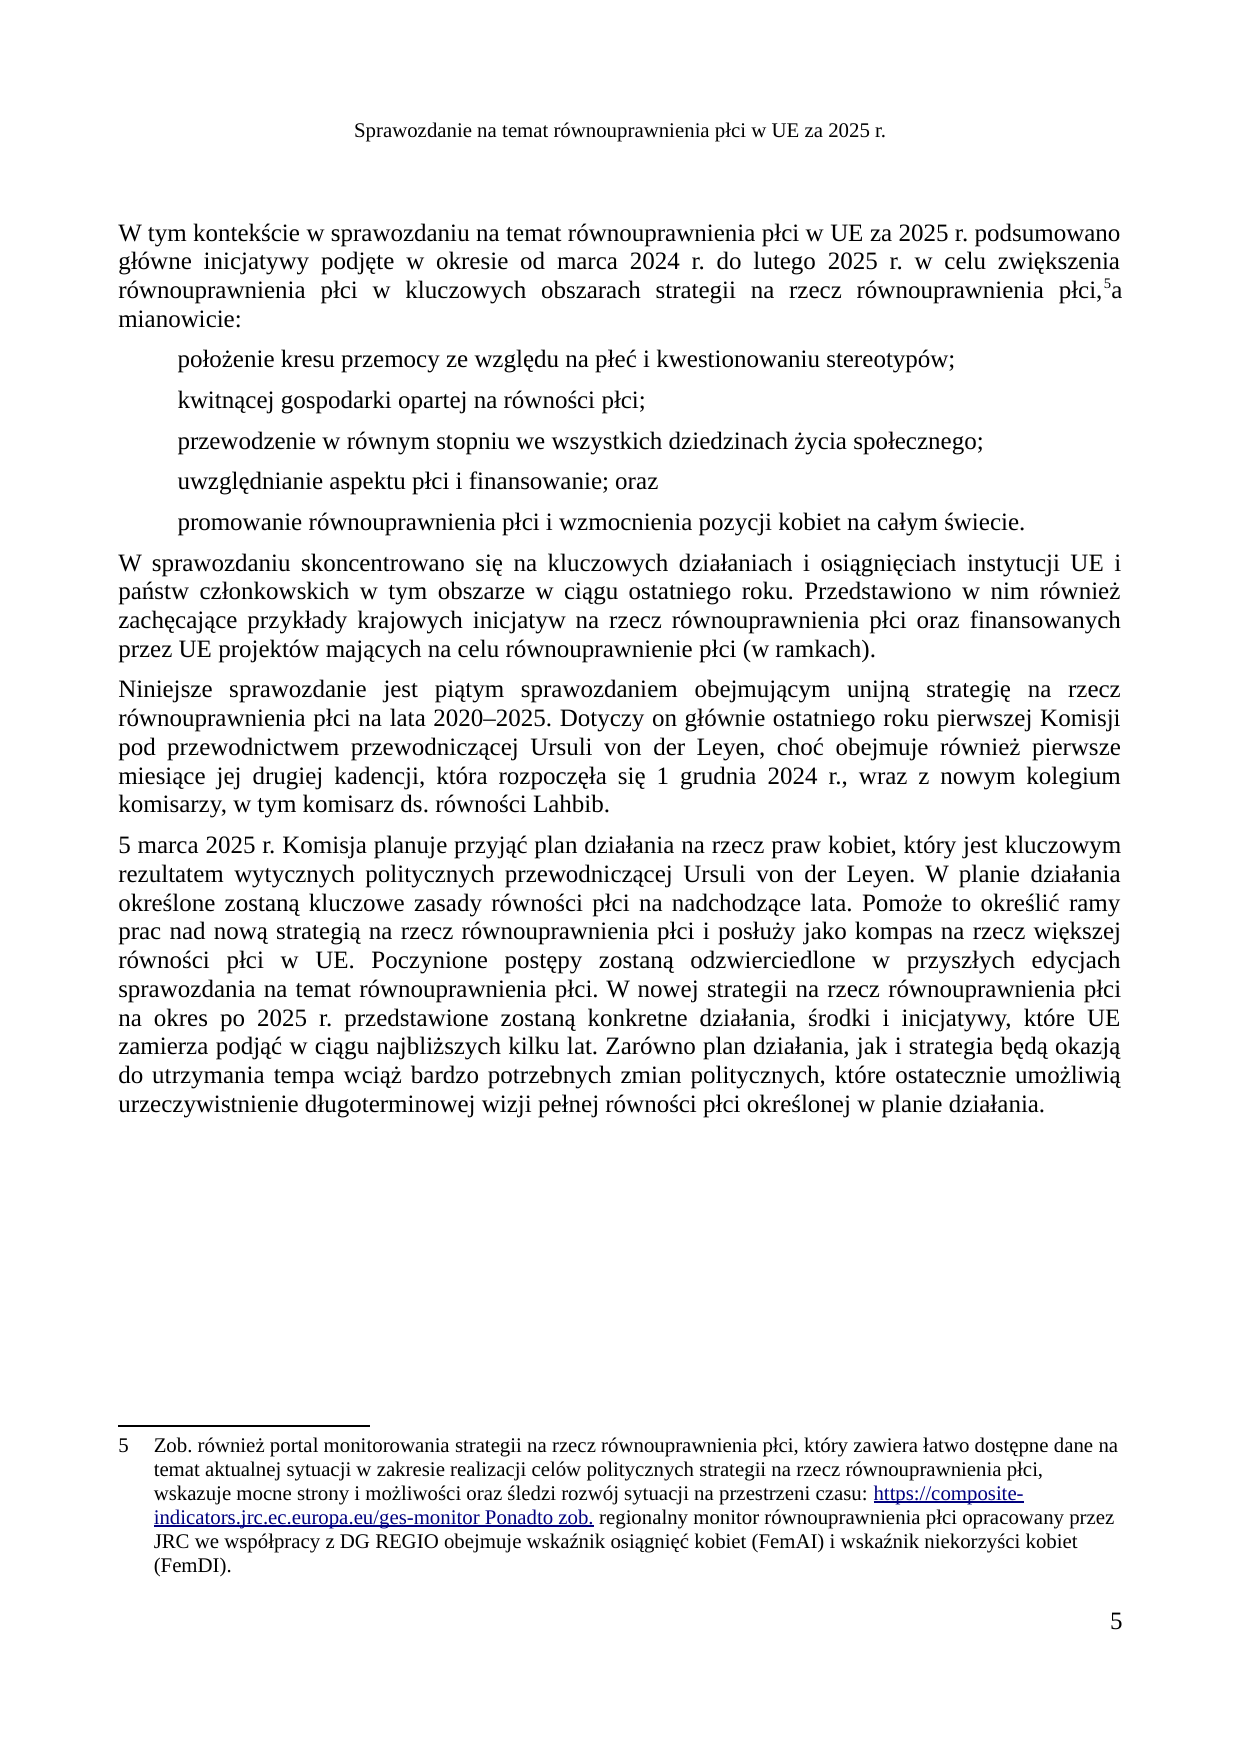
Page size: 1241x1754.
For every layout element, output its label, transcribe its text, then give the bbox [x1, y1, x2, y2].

text Zob. również portal monitorowania strategii na rzecz równouprawnienia płci, który zawiera łatwo dostępne dane na temat aktualnej sytuacji w zakresie realizacji celów politycznych strategii na rzecz równouprawnienia płci, wskazuje mocne strony i możliwości oraz śledzi rozwój sytuacji na przestrzeni czasu: https://composite-indicators.jrc.ec.europa.eu/ges-monitor Ponadto zob. regionalny monitor równouprawnienia płci opracowany przez JRC we współpracy z DG REGIO obejmuje wskaźnik osiągnięć kobiet (FemAI) i wskaźnik niekorzyści kobiet (FemDI). [118, 1432, 1122, 1577]
text kwitnącej gospodarki opartej na równości płci; [177, 385, 1122, 414]
text położenie kresu przemocy ze względu na płeć i kwestionowaniu stereotypów; [177, 344, 1122, 373]
text W sprawozdaniu skoncentrowano się na kluczowych działaniach i osiągnięciach instytucji UE i państw członkowskich w tym obszarze w ciągu ostatniego roku. Przedstawiono w nim również zachęcające przykłady krajowych inicjatyw na rzecz równouprawnienia płci oraz finansowanych przez UE projektów mających na celu równouprawnienie płci (w ramkach). [118, 548, 1122, 663]
text przewodzenie w równym stopniu we wszystkich dziedzinach życia społecznego; [177, 426, 1122, 454]
text W tym kontekście w sprawozdaniu na temat równouprawnienia płci w UE za 2025 r. podsumowano główne inicjatywy podjęte w okresie od marca 2024 r. do lutego 2025 r. w celu zwiększenia równouprawnienia płci w kluczowych obszarach strategii na rzecz równouprawnienia płci,a mianowicie: [118, 218, 1122, 333]
text promowanie równouprawnienia płci i wzmocnienia pozycji kobiet na całym świecie. [177, 507, 1122, 536]
text Niniejsze sprawozdanie jest piątym sprawozdaniem obejmującym unijną strategię na rzecz równouprawnienia płci na lata 2020–2025. Dotyczy on głównie ostatniego roku pierwszej Komisji pod przewodnictwem przewodniczącej Ursuli von der Leyen, choć obejmuje również pierwsze miesiące jej drugiej kadencji, która rozpoczęła się 1 grudnia 2024 r., wraz z nowym kolegium komisarzy, w tym komisarz ds. równości Lahbib. [118, 674, 1122, 818]
text uwzględnianie aspektu płci i finansowanie; oraz [177, 466, 1122, 495]
text 5 marca 2025 r. Komisja planuje przyjąć plan działania na rzecz praw kobiet, który jest kluczowym rezultatem wytycznych politycznych przewodniczącej Ursuli von der Leyen. W planie działania określone zostaną kluczowe zasady równości płci na nadchodzące lata. Pomoże to określić ramy prac nad nową strategią na rzecz równouprawnienia płci i posłuży jako kompas na rzecz większej równości płci w UE. Poczynione postępy zostaną odzwierciedlone w przyszłych edycjach sprawozdania na temat równouprawnienia płci. W nowej strategii na rzecz równouprawnienia płci na okres po 2025 r. przedstawione zostaną konkretne działania, środki i inicjatywy, które UE zamierza podjąć w ciągu najbliższych kilku lat. Zarówno plan działania, jak i strategia będą okazją do utrzymania tempa wciąż bardzo potrzebnych zmian politycznych, które ostatecznie umożliwią urzeczywistnienie długoterminowej wizji pełnej równości płci określonej w planie działania. [118, 830, 1122, 1118]
